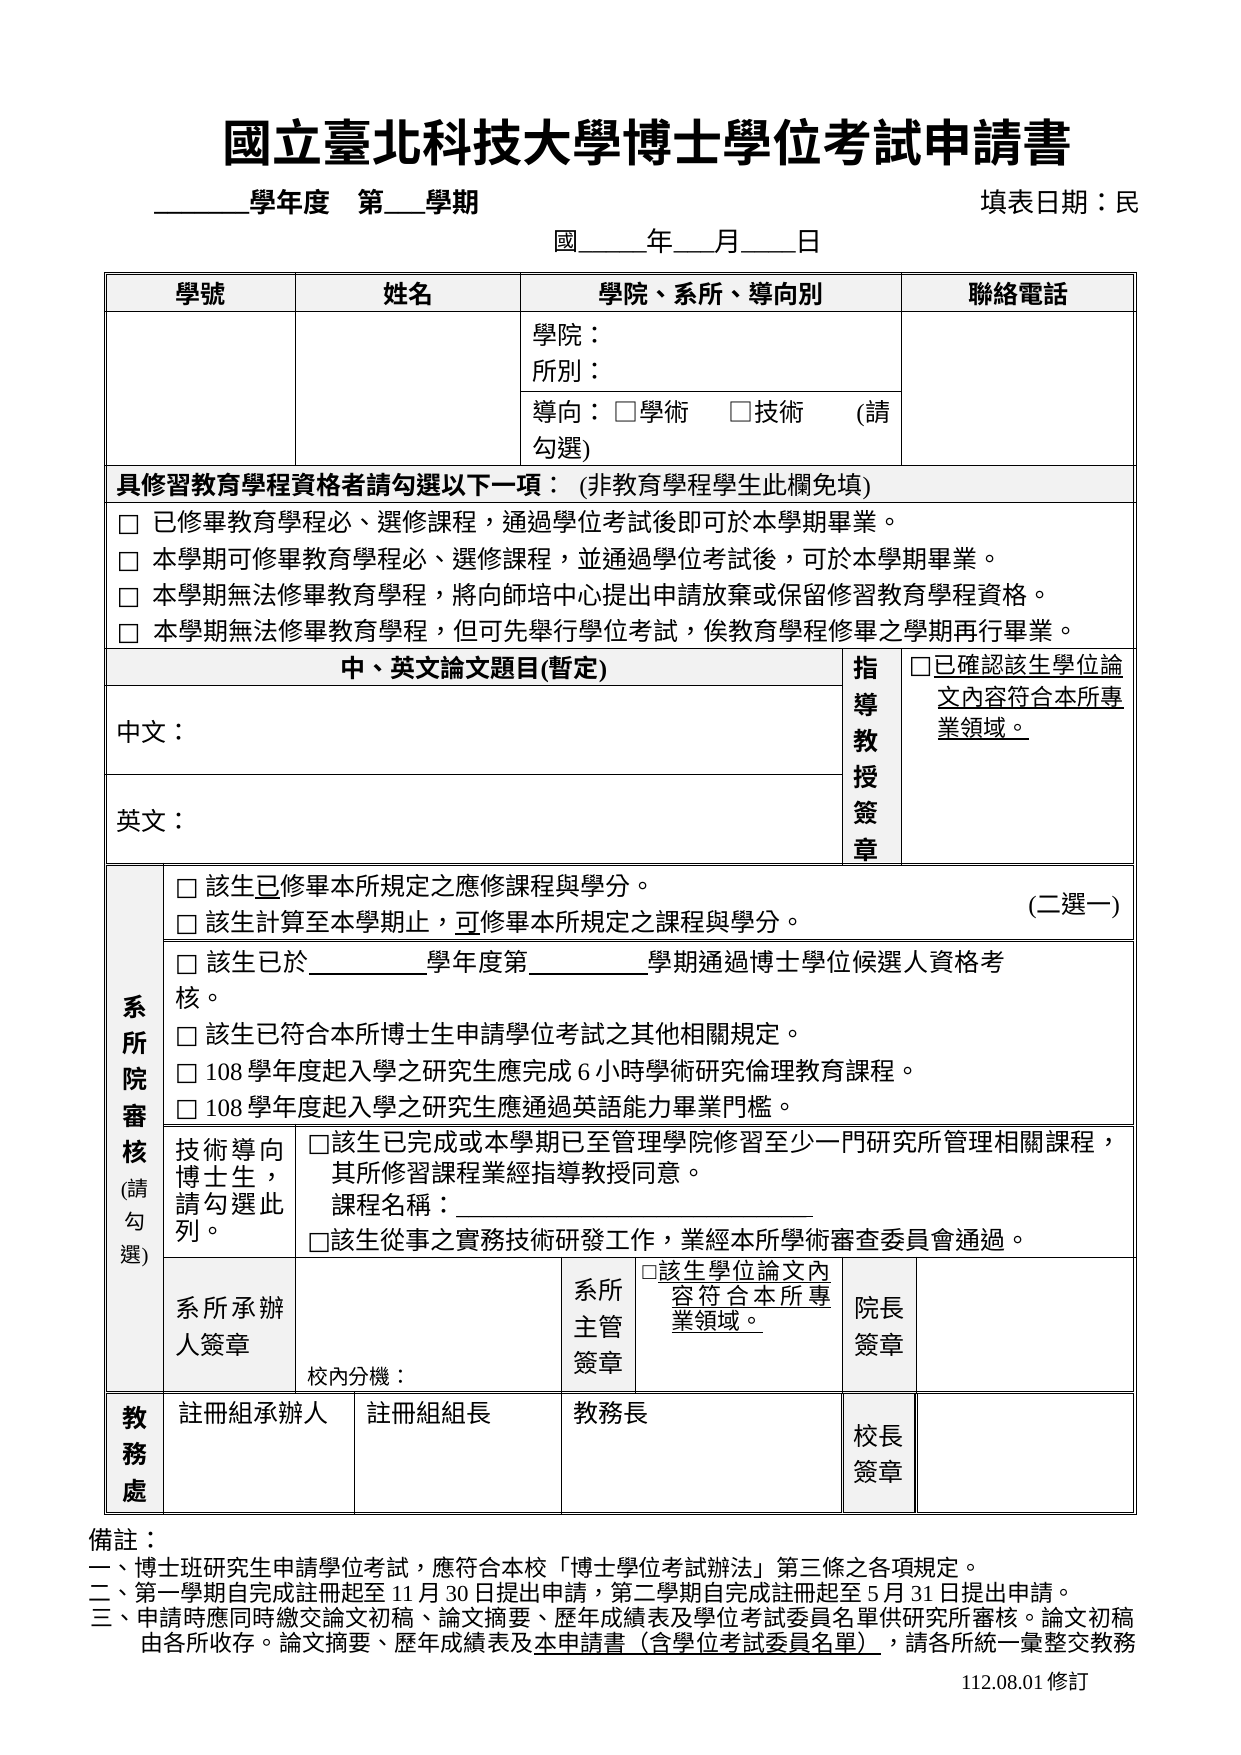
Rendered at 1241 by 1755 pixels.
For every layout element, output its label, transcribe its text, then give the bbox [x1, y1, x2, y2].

table_cell 技術導向博士生，請勾選此列。 [164, 1127, 295, 1257]
table_cell 教務處 [107, 1394, 163, 1512]
table_header 學號 [107, 275, 295, 311]
table_header 聯絡電話 [902, 275, 1133, 311]
table_cell □已確認該生學位論文內容符合本所專業領域。 [902, 649, 1133, 862]
text 國立臺北科技大學博士學位考試申請書 [143, 103, 1152, 176]
table_cell 註冊組組長 [355, 1394, 561, 1512]
table_cell 系所 主管 簽章 [562, 1258, 635, 1391]
table_cell [918, 1394, 1133, 1512]
table_cell 指導教授簽章 [843, 649, 901, 862]
table_cell 學院： 所別： [521, 312, 901, 391]
text 三、申請時應同時繳交論文初稿、論文摘要、歷年成績表及學位考試委員名單供研究所審核。論文初稿由各所收存。論文摘要、歷年成績表及本申請書（含學位考試委員名單），請各所統一彙整交教務 [90, 1606, 1137, 1656]
text 一、博士班研究生申請學位考試，應符合本校「博士學位考試辦法」第三條之各項規定。 [89, 1556, 1140, 1581]
table_cell 中文： [107, 686, 842, 774]
table_cell □該生學位論文內容符合本所專業領域。 [636, 1258, 842, 1391]
table_cell 系所 院 審核 (請勾選) [107, 866, 163, 1391]
table_cell 具修習教育學程資格者請勾選以下一項： (非教育學程學生此欄免填) [107, 466, 1133, 502]
table_cell 註冊組承辦人 [164, 1394, 354, 1512]
table_cell 校內分機： [296, 1258, 561, 1391]
table_cell □ 已修畢教育學程必、選修課程，通過學位考試後即可於本學期畢業。 □ 本學期可修畢教育學程必、選修課程，並通過學位考試後，可於本學期畢業。 □ 本學期無法修畢教育學程，將向師培中心提出申請放棄或保留修習教育學程資格。 □ 本學期無法修畢教育學程，但可先舉行學位考試，俟教育學程修畢之學期再行畢業。 [107, 503, 1133, 648]
table_cell 中、英文論文題目(暫定) [107, 649, 842, 685]
table_cell [917, 1258, 1133, 1391]
table_cell □該生已完成或本學期已至管理學院修習至少一門研究所管理相關課程，其所修習課程業經指導教授同意。 課程名稱：____________________________ □該生從事之實務技術研發工作，業經本所學術審查委員會通過。 [296, 1127, 1133, 1257]
table_cell □ 該生已修畢本所規定之應修課程與學分。 □ 該生計算至本學期止，可修畢本所規定之課程與學分。 [164, 866, 1017, 939]
table_cell [1017, 942, 1133, 1123]
text 二、第一學期自完成註冊起至11月30日提出申請，第二學期自完成註冊起至5月31日提出申請。 [89, 1581, 1152, 1606]
table_cell 英文： [107, 775, 842, 862]
table_cell □ 該生已於 學年度第 學期通過博士學位候選人資格考核。 □ 該生已符合本所博士生申請學位考試之其他相關規定。 □ 108學年度起入學之研究生應完成6小時學術研究倫理教育課程。 □ 108學年度起入學之研究生應通過英語能力畢業門檻。 [164, 942, 1017, 1123]
table_cell 系所承辦人簽章 [164, 1258, 295, 1391]
table_cell 院長 簽章 [843, 1258, 916, 1391]
table_cell 教務長 [562, 1394, 841, 1512]
table_cell (二選一) [1017, 866, 1133, 939]
table_header 姓名 [296, 275, 520, 311]
table_cell 校長 簽章 [844, 1394, 914, 1512]
text _______學年度 第___學期 填表日期：民國_____年___月____日 [143, 181, 1152, 259]
table_cell [296, 312, 520, 464]
text 備註： [89, 1520, 1152, 1556]
table_cell 導向： □學術 □技術 (請勾選) [521, 392, 901, 464]
table_header 學院、系所、導向別 [521, 275, 901, 311]
table_cell [902, 312, 1133, 464]
table_cell [107, 312, 295, 464]
